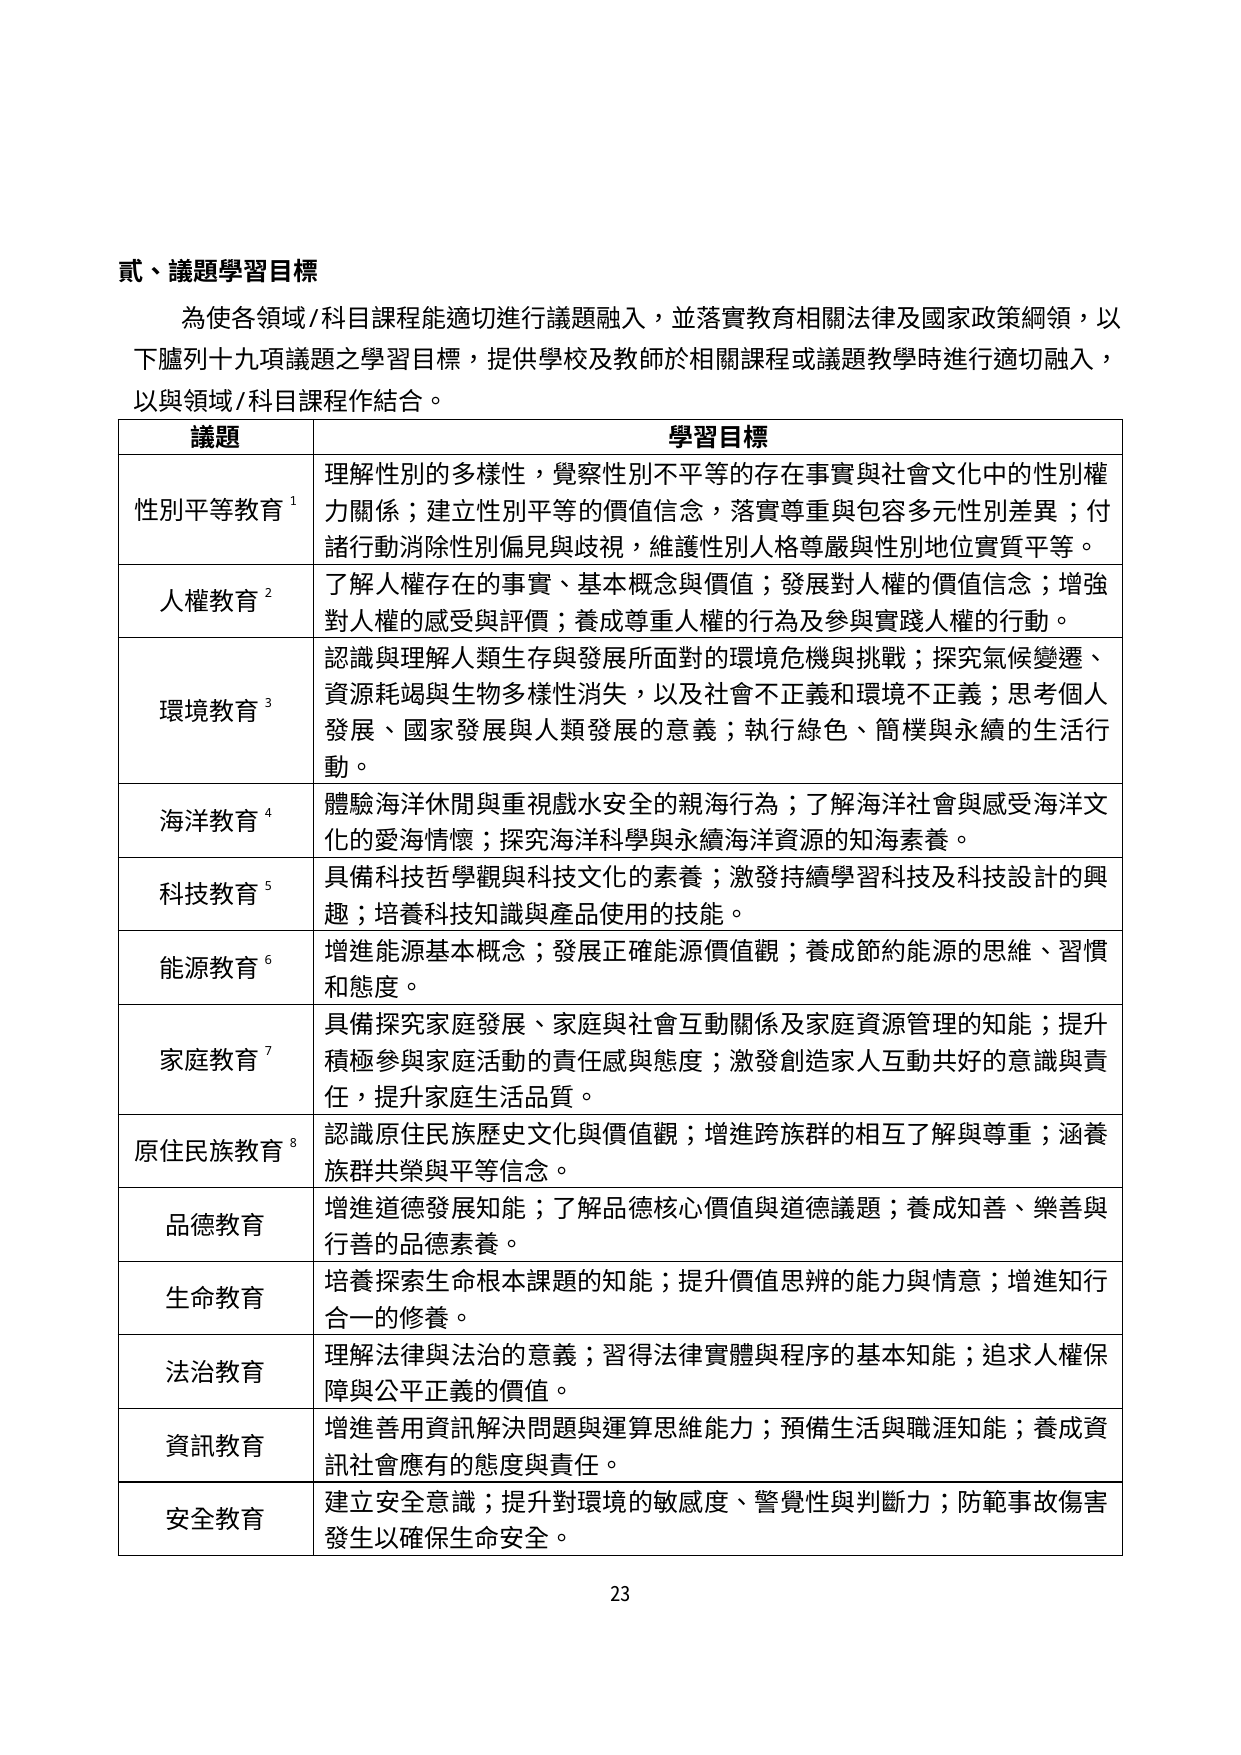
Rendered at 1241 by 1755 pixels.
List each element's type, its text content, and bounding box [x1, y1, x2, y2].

table_cell 理解性別的多樣性，覺察性別不平等的存在事實與社會文化中的性別權力關係；建立性別平等的價值信念，落實尊重與包容多元性別差異；付諸行動消除性別偏見與歧視，維護性別人格尊嚴與性別地位實質平等。 [314, 455, 1122, 564]
table_cell 具備探究家庭發展、家庭與社會互動關係及家庭資源管理的知能；提升積極參與家庭活動的責任感與態度；激發創造家人互動共好的意識與責任，提升家庭生活品質。 [314, 1005, 1122, 1114]
table_cell 了解人權存在的事實、基本概念與價值；發展對人權的價值信念；增強對人權的感受與評價；養成尊重人權的行為及參與實踐人權的行動。 [314, 565, 1122, 637]
table_cell 資訊教育 [119, 1409, 313, 1481]
table_cell 增進善用資訊解決問題與運算思維能力；預備生活與職涯知能；養成資訊社會應有的態度與責任。 [314, 1409, 1122, 1481]
table_cell 安全教育 [119, 1483, 313, 1555]
table_cell 認識原住民族歷史文化與價值觀；增進跨族群的相互了解與尊重；涵養族群共榮與平等信念。 [314, 1115, 1122, 1187]
table_cell 科技教育5 [119, 858, 313, 930]
table_cell 環境教育3 [119, 638, 313, 783]
table_cell 增進能源基本概念；發展正確能源價值觀；養成節約能源的思維、習慣和態度。 [314, 931, 1122, 1004]
table_header 議題 [119, 420, 313, 454]
table_cell 認識與理解人類生存與發展所面對的環境危機與挑戰；探究氣候變遷、資源耗竭與生物多樣性消失，以及社會不正義和環境不正義；思考個人發展、國家發展與人類發展的意義；執行綠色、簡樸與永續的生活行動。 [314, 638, 1122, 783]
table_cell 原住民族教育8 [119, 1115, 313, 1187]
table_cell 人權教育2 [119, 565, 313, 637]
table_cell 生命教育 [119, 1262, 313, 1334]
text 貳、議題學習目標 [118, 245, 1122, 289]
table_cell 海洋教育4 [119, 784, 313, 857]
table_header 學習目標 [314, 420, 1122, 454]
text 為使各領域/科目課程能適切進行議題融入，並落實教育相關法律及國家政策綱領，以下臚列十九項議題之學習目標，提供學校及教師於相關課程或議題教學時進行適切融入，以與領域/科目課程作結合。 [133, 294, 1122, 419]
table_cell 性別平等教育1 [119, 455, 313, 564]
table_cell 具備科技哲學觀與科技文化的素養；激發持續學習科技及科技設計的興趣；培養科技知識與產品使用的技能。 [314, 858, 1122, 930]
table_cell 體驗海洋休閒與重視戲水安全的親海行為；了解海洋社會與感受海洋文化的愛海情懷；探究海洋科學與永續海洋資源的知海素養。 [314, 784, 1122, 857]
table_cell 建立安全意識；提升對環境的敏感度、警覺性與判斷力；防範事故傷害發生以確保生命安全。 [314, 1483, 1122, 1555]
table_cell 法治教育 [119, 1335, 313, 1408]
table_cell 培養探索生命根本課題的知能；提升價值思辨的能力與情意；增進知行合一的修養。 [314, 1262, 1122, 1334]
table_cell 增進道德發展知能；了解品德核心價值與道德議題；養成知善、樂善與行善的品德素養。 [314, 1188, 1122, 1261]
table_cell 能源教育6 [119, 931, 313, 1004]
table_cell 品德教育 [119, 1188, 313, 1261]
table_cell 家庭教育7 [119, 1005, 313, 1114]
table_cell 理解法律與法治的意義；習得法律實體與程序的基本知能；追求人權保障與公平正義的價值。 [314, 1335, 1122, 1408]
